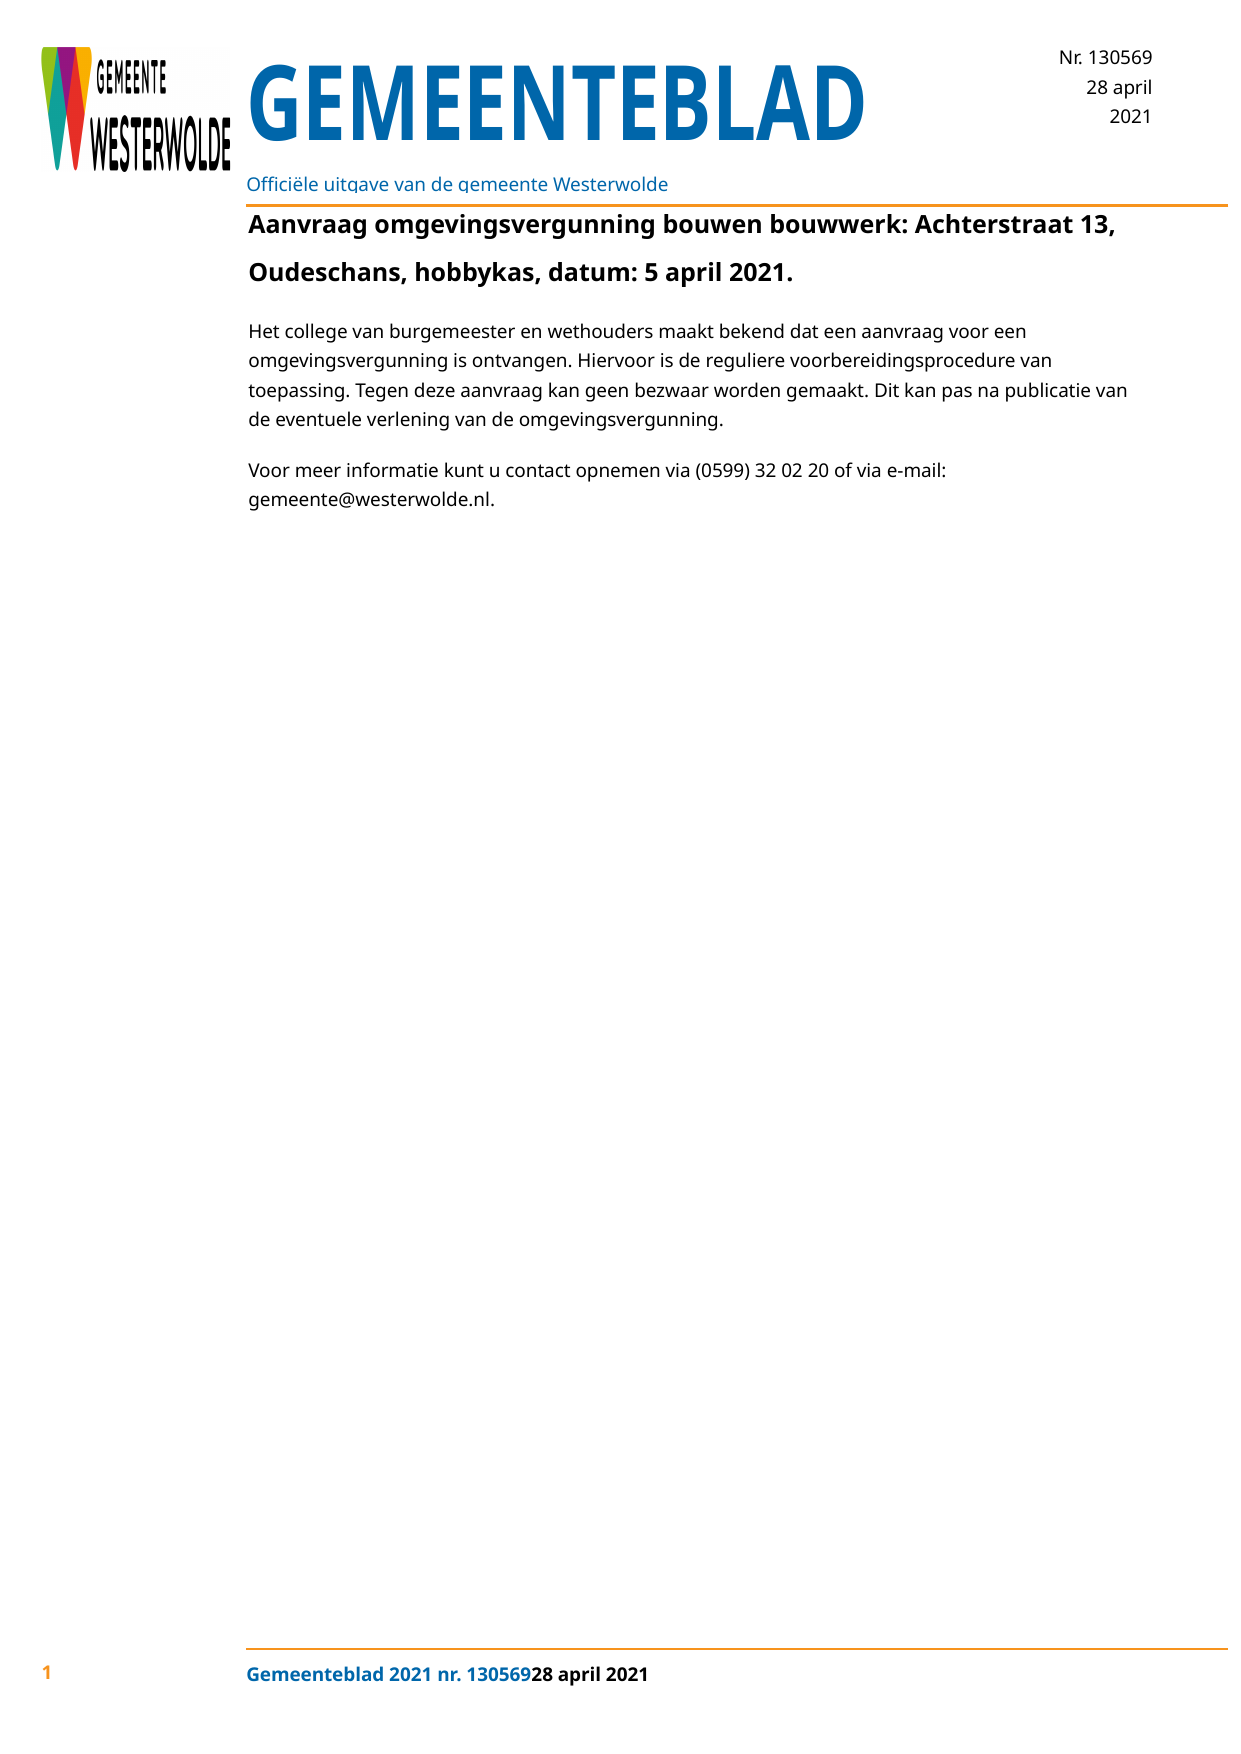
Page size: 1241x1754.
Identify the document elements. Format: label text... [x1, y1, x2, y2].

text Het college van burgemeester en wethouders maakt bekend dat een aanvraag voor een omgevingsvergunning is ontvangen. Hiervoor is de reguliere voorbereidingsprocedure van toepassing. Tegen deze aanvraag kan geen bezwaar worden gemaakt. Dit kan pas na publicatie van de eventuele verlening van de omgevingsvergunning. [248, 318, 1152, 432]
picture [41, 47, 231, 172]
text Aanvraag omgevingsvergunning bouwen bouwwerk: Achterstraat 13, Oudeschans, hobbykas, datum: 5 april 2021. [248, 207, 1152, 288]
text Voor meer informatie kunt u contact opnemen via (0599) 32 02 20 of via e-mail: gemeente@westerwolde.nl. [248, 457, 1152, 512]
